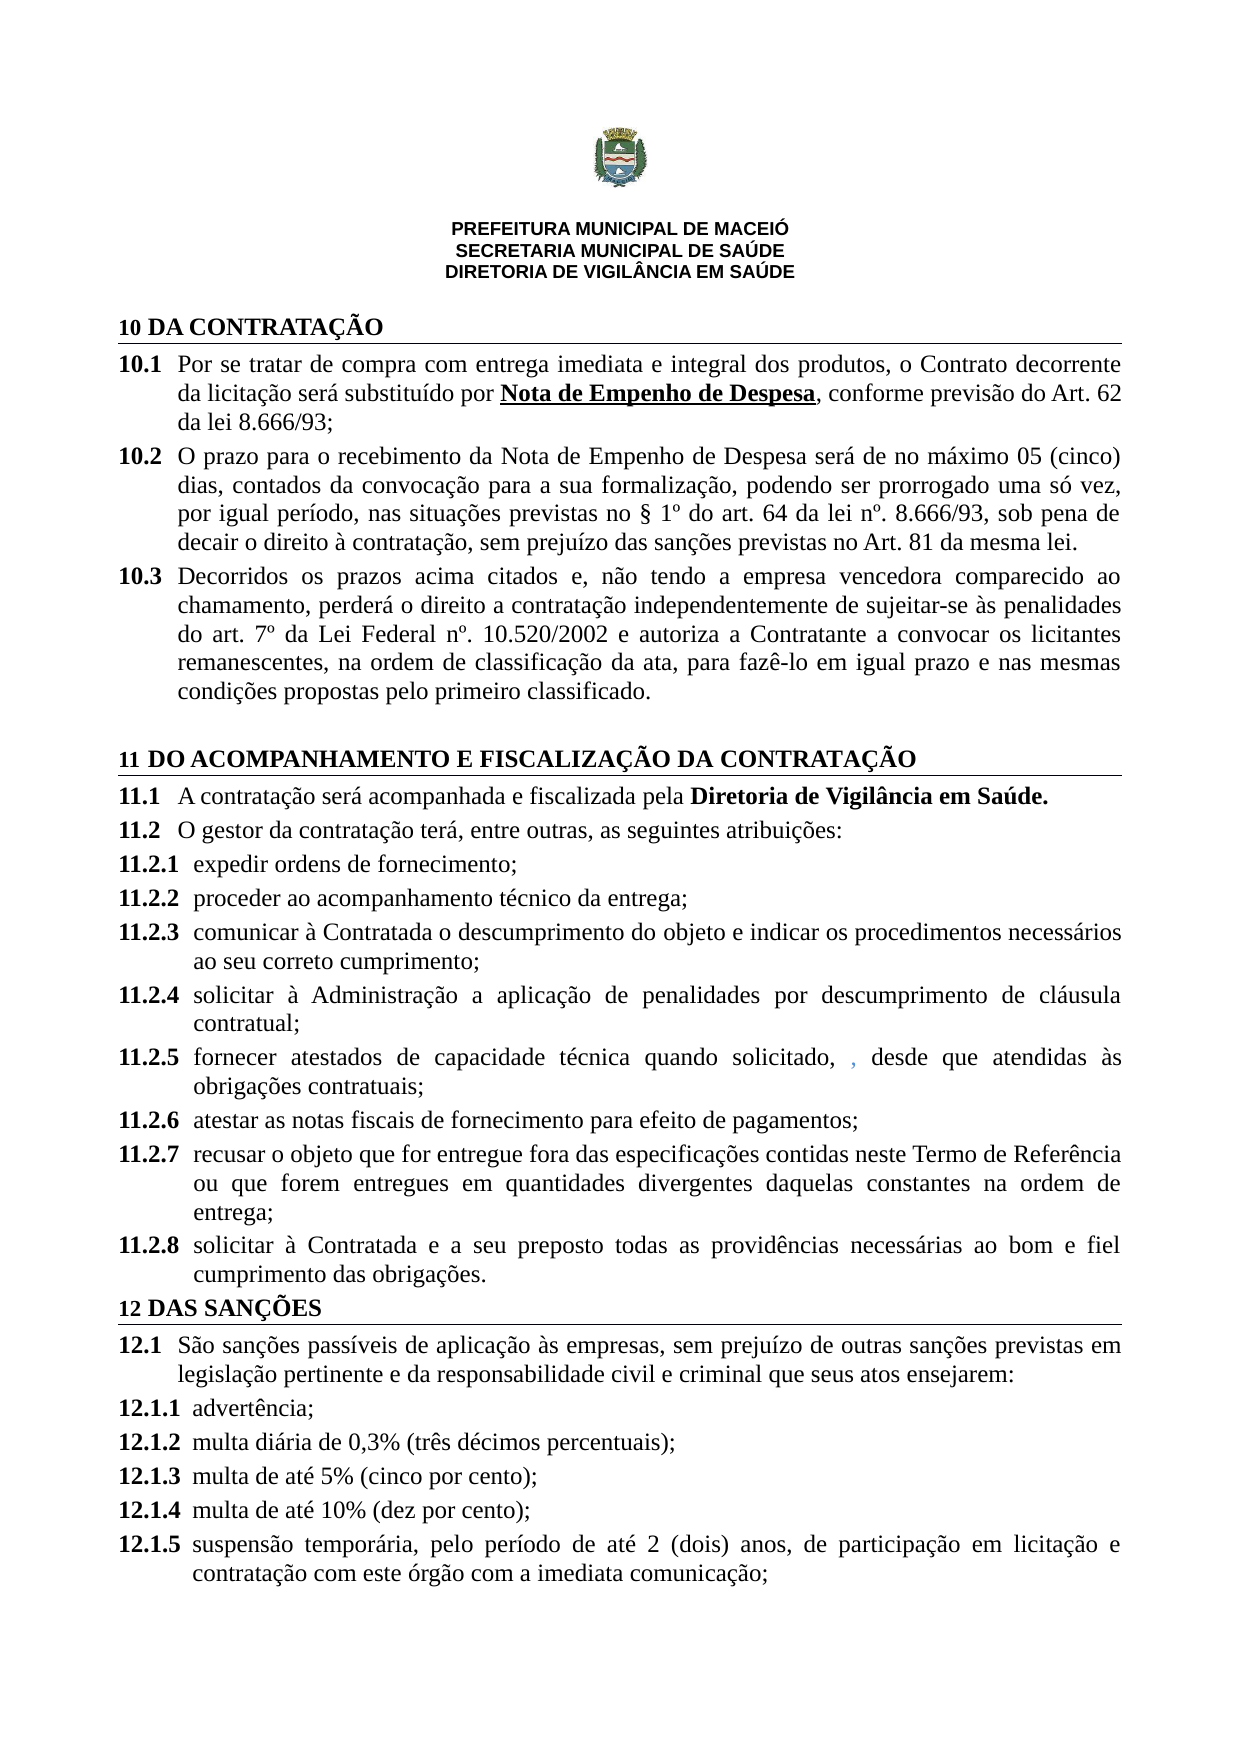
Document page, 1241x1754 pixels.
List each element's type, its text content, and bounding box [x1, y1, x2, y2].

list multa diária de 0,3% (três décimos percentuais); [118, 1427, 1122, 1456]
list proceder ao acompanhamento técnico da entrega; [118, 883, 1122, 912]
list suspensão temporária, pelo período de até 2 (dois) anos, de participação em licitação e contratação com este órgão com a imediata comunicação; [118, 1529, 1122, 1586]
list DA CONTRATAÇÃO [118, 312, 1122, 343]
list Decorridos os prazos acima citados e, não tendo a empresa vencedora comparecido ao chamamento, perderá o direito a contratação independentemente de sujeitar-se às penalidades do art. 7º da Lei Federal nº. 10.520/2002 e autoriza a Contratante a convocar os licitantes remanescentes, na ordem de classificação da ata, para fazê-lo em igual prazo e nas mesmas condições propostas pelo primeiro classificado. [118, 561, 1122, 705]
picture [595, 129, 646, 185]
list A contratação será acompanhada e fiscalizada pela Diretoria de Vigilância em Saúde. [118, 781, 1122, 810]
list multa de até 10% (dez por cento); [118, 1495, 1122, 1524]
list DO ACOMPANHAMENTO E FISCALIZAÇÃO DA CONTRATAÇÃO [118, 744, 1122, 775]
list solicitar à Contratada e a seu preposto todas as providências necessárias ao bom e fiel cumprimento das obrigações. [118, 1231, 1122, 1288]
list advertência; [118, 1393, 1122, 1422]
list Por se tratar de compra com entrega imediata e integral dos produtos, o Contrato decorrente da licitação será substituído por Nota de Empenho de Despesa, conforme previsão do Art. 62 da lei 8.666/93; [118, 349, 1122, 436]
list DAS SANÇÕES [118, 1293, 1122, 1324]
list comunicar à Contratada o descumprimento do objeto e indicar os procedimentos necessários ao seu correto cumprimento; [118, 917, 1122, 974]
list O gestor da contratação terá, entre outras, as seguintes atribuições: [118, 815, 1122, 844]
list atestar as notas fiscais de fornecimento para efeito de pagamentos; [118, 1105, 1122, 1134]
list solicitar à Administração a aplicação de penalidades por descumprimento de cláusula contratual; [118, 980, 1122, 1037]
list recusar o objeto que for entregue fora das especificações contidas neste Termo de Referência ou que forem entregues em quantidades divergentes daquelas constantes na ordem de entrega; [118, 1139, 1122, 1225]
list fornecer atestados de capacidade técnica quando solicitado, , desde que atendidas às obrigações contratuais; [118, 1042, 1122, 1100]
list expedir ordens de fornecimento; [118, 849, 1122, 878]
list multa de até 5% (cinco por cento); [118, 1461, 1122, 1490]
list São sanções passíveis de aplicação às empresas, sem prejuízo de outras sanções previstas em legislação pertinente e da responsabilidade civil e criminal que seus atos ensejarem: [118, 1330, 1122, 1388]
list O prazo para o recebimento da Nota de Empenho de Despesa será de no máximo 05 (cinco) dias, contados da convocação para a sua formalização, podendo ser prorrogado uma só vez, por igual período, nas situações previstas no § 1º do art. 64 da lei nº. 8.666/93, sob pena de decair o direito à contratação, sem prejuízo das sanções previstas no Art. 81 da mesma lei. [118, 441, 1122, 556]
